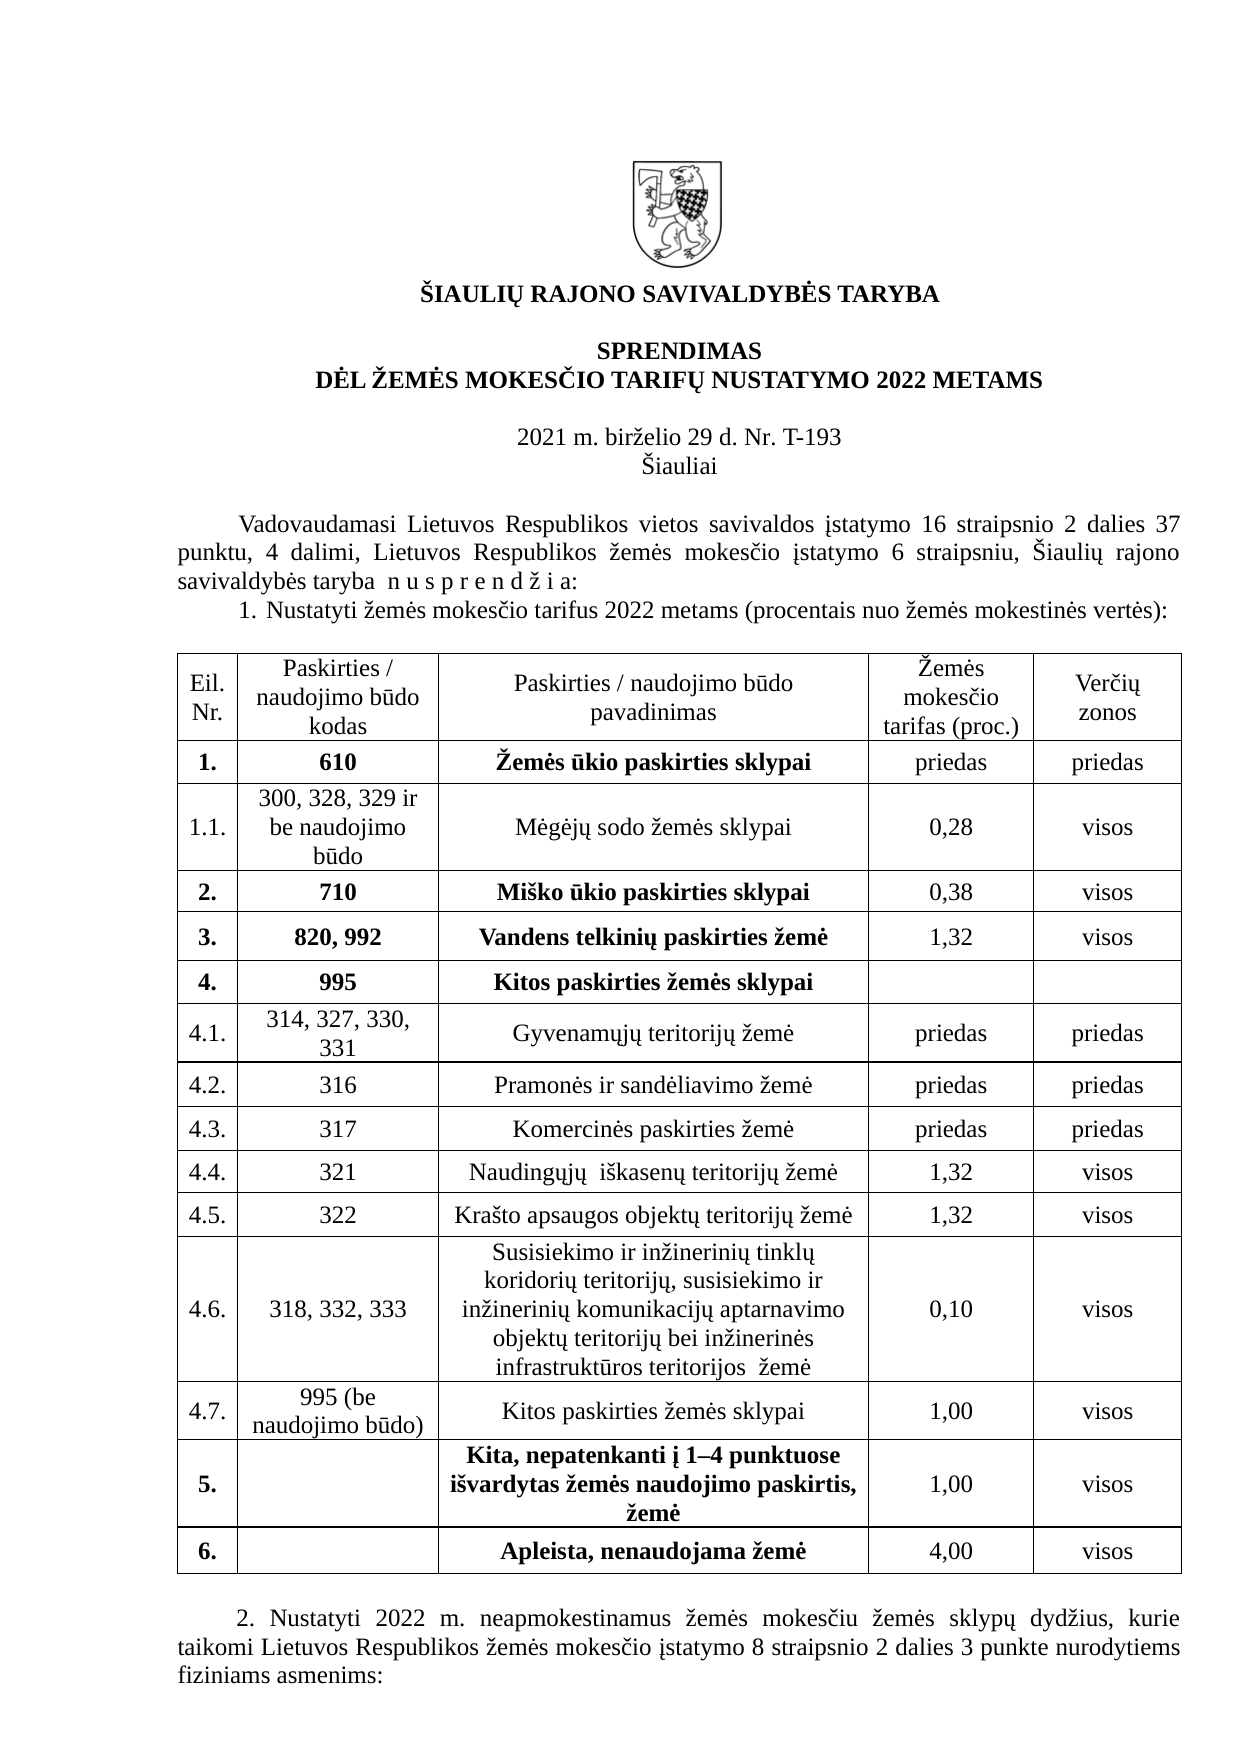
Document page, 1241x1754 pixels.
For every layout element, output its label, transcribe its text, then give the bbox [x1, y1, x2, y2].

table_cell priedas [1034, 741, 1181, 782]
table_cell 5. [178, 1440, 237, 1526]
table_cell 300, 328, 329 ir be naudojimo būdo [238, 784, 438, 870]
table_cell 0,38 [869, 871, 1033, 911]
table_cell priedas [1034, 1063, 1181, 1106]
table_cell 995 [238, 961, 438, 1003]
table_cell Krašto apsaugos objektų teritorijų žemė [439, 1193, 868, 1236]
table_cell Žemės ūkio paskirties sklypai [439, 741, 868, 782]
table_cell visos [1034, 1382, 1181, 1439]
table_header Paskirties / naudojimo būdo pavadinimas [439, 654, 868, 740]
table_cell 0,10 [869, 1237, 1033, 1381]
text DĖL ŽEMĖS MOKESČIO TARIFŲ NUSTATYMO 2022 METAMS [177, 365, 1181, 394]
table_cell 820, 992 [238, 912, 438, 960]
table_cell 4.4. [178, 1151, 237, 1192]
table_cell Gyvenamųjų teritorijų žemė [439, 1004, 868, 1061]
table_cell 1,00 [869, 1382, 1033, 1439]
table_cell 1,32 [869, 1151, 1033, 1192]
table_header Žemės mokesčio tarifas (proc.) [869, 654, 1033, 740]
table_cell visos [1034, 912, 1181, 960]
table_cell 995 (be naudojimo būdo) [238, 1382, 438, 1439]
table_cell 4.2. [178, 1063, 237, 1106]
table_cell visos [1034, 1151, 1181, 1192]
text SPRENDIMAS [177, 336, 1181, 365]
text Šiauliai [177, 451, 1181, 480]
table_header Eil. Nr. [178, 654, 237, 740]
table_cell Vandens telkinių paskirties žemė [439, 912, 868, 960]
table_cell priedas [1034, 1107, 1181, 1149]
table_cell 4.3. [178, 1107, 237, 1149]
table_cell visos [1034, 784, 1181, 870]
table_cell 0,28 [869, 784, 1033, 870]
table_cell 1. [178, 741, 237, 782]
table_cell 321 [238, 1151, 438, 1192]
table_cell Miško ūkio paskirties sklypai [439, 871, 868, 911]
table_cell visos [1034, 1193, 1181, 1236]
table_cell 4. [178, 961, 237, 1003]
table_cell Naudingųjų iškasenų teritorijų žemė [439, 1151, 868, 1192]
table_cell visos [1034, 871, 1181, 911]
table_cell 710 [238, 871, 438, 911]
text 1. Nustatyti žemės mokesčio tarifus 2022 metams (procentais nuo žemės mokestinės vertės): [177, 595, 1181, 624]
table_cell priedas [869, 741, 1033, 782]
table_cell 318, 332, 333 [238, 1237, 438, 1381]
table_cell 6. [178, 1528, 237, 1573]
table_cell 316 [238, 1063, 438, 1106]
table_cell Komercinės paskirties žemė [439, 1107, 868, 1149]
table_cell Kitos paskirties žemės sklypai [439, 961, 868, 1003]
table_cell visos [1034, 1528, 1181, 1573]
table_cell priedas [1034, 1004, 1181, 1061]
table_cell Mėgėjų sodo žemės sklypai [439, 784, 868, 870]
table_header Verčių zonos [1034, 654, 1181, 740]
table_cell priedas [869, 1107, 1033, 1149]
table_cell 3. [178, 912, 237, 960]
table_cell 4.6. [178, 1237, 237, 1381]
table_header Paskirties / naudojimo būdo kodas [238, 654, 438, 740]
table_cell [869, 961, 1033, 1003]
table_cell 314, 327, 330, 331 [238, 1004, 438, 1061]
table_cell 4.1. [178, 1004, 237, 1061]
table_cell Pramonės ir sandėliavimo žemė [439, 1063, 868, 1106]
text Vadovaudamasi Lietuvos Respublikos vietos savivaldos įstatymo 16 straipsnio 2 dalies 37 punktu, 4 dalimi, Lietuvos Respublikos žemės mokesčio įstatymo 6 straipsniu, Šiaulių rajono savivaldybės taryba n u s p r e n d ž i a: [177, 509, 1181, 595]
table_cell 610 [238, 741, 438, 782]
table_cell visos [1034, 1237, 1181, 1381]
text ŠIAULIŲ RAJONO SAVIVALDYBĖS TARYBA [177, 279, 1182, 307]
table_cell [1034, 961, 1181, 1003]
table_cell 4.7. [178, 1382, 237, 1439]
table_cell priedas [869, 1004, 1033, 1061]
table_cell Apleista, nenaudojama žemė [439, 1528, 868, 1573]
table_cell [238, 1528, 438, 1573]
table_cell Susisiekimo ir inžinerinių tinklų koridorių teritorijų, susisiekimo ir inžinerinių komunikacijų aptarnavimo objektų teritorijų bei inžinerinės infrastruktūros teritorijos žemė [439, 1237, 868, 1381]
table_cell Kita, nepatenkanti į 1–4 punktuose išvardytas žemės naudojimo paskirtis, žemė [439, 1440, 868, 1526]
table_cell priedas [869, 1063, 1033, 1106]
table_cell [238, 1440, 438, 1526]
table_cell visos [1034, 1440, 1181, 1526]
table_cell 317 [238, 1107, 438, 1149]
table_cell 1,32 [869, 1193, 1033, 1236]
table_cell 4,00 [869, 1528, 1033, 1573]
text 2021 m. birželio 29 d. Nr. T-193 [177, 422, 1181, 451]
table_cell 1,00 [869, 1440, 1033, 1526]
table_cell 322 [238, 1193, 438, 1236]
table_cell 4.5. [178, 1193, 237, 1236]
text 2. Nustatyti 2022 m. neapmokestinamus žemės mokesčiu žemės sklypų dydžius, kurie taikomi Lietuvos Respublikos žemės mokesčio įstatymo 8 straipsnio 2 dalies 3 punkte nurodytiems fiziniams asmenims: [177, 1603, 1181, 1689]
table_cell 2. [178, 871, 237, 911]
table_cell 1,32 [869, 912, 1033, 960]
table_cell Kitos paskirties žemės sklypai [439, 1382, 868, 1439]
table_cell 1.1. [178, 784, 237, 870]
